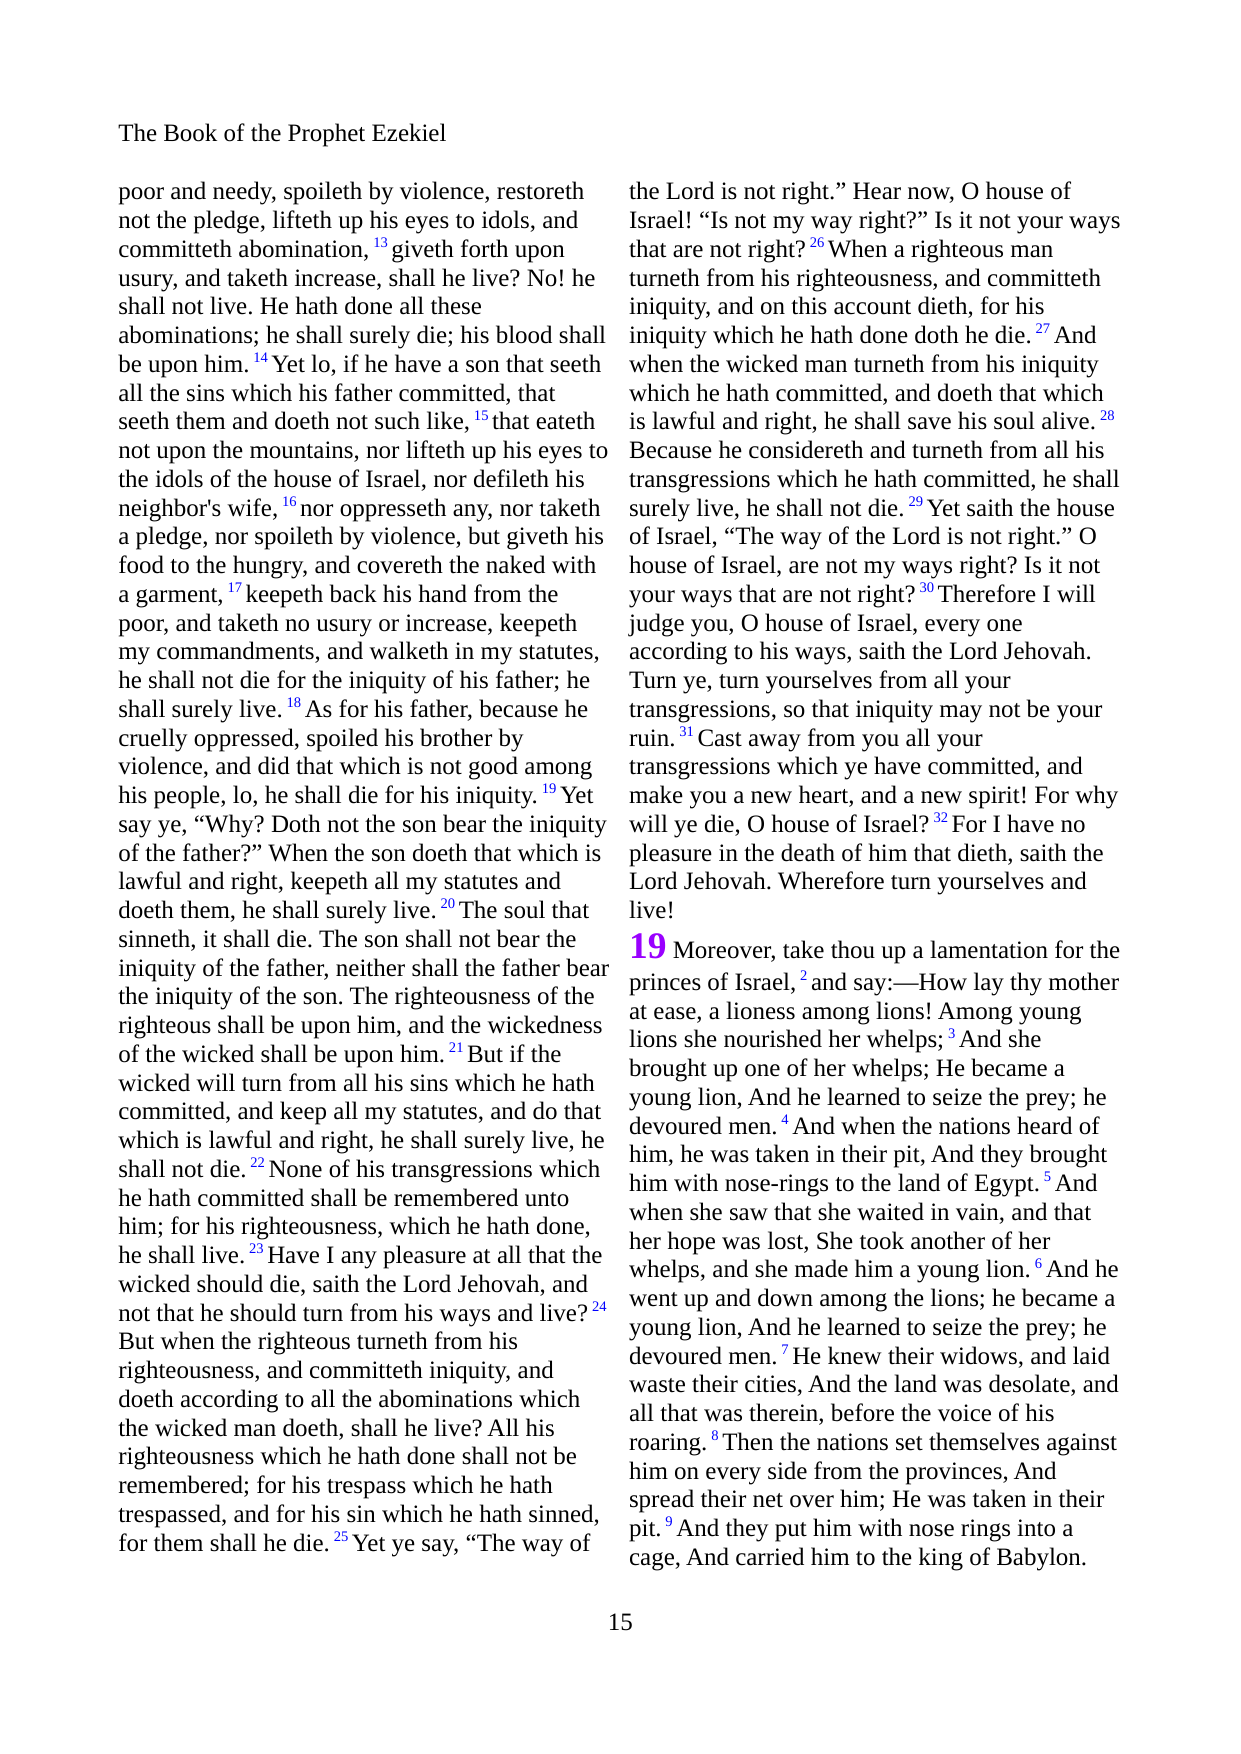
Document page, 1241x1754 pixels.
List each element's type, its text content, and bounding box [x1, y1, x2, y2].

text 19 Moreover, take thou up a lamentation for the princes of Israel, 2 and say:—How lay thy mother at ease, a lioness among lions! Among young lions she nourished her whelps; 3 And she brought up one of her whelps; He became a young lion, And he learned to seize the prey; he devoured men. 4 And when the nations heard of him, he was taken in their pit, And they brought him with nose-rings to the land of Egypt. 5 And when she saw that she waited in vain, and that her hope was lost, She took another of her whelps, and she made him a young lion. 6 And he went up and down among the lions; he became a young lion, And he learned to seize the prey; he devoured men. 7 He knew their widows, and laid waste their cities, And the land was desolate, and all that was therein, before the voice of his roaring. 8 Then the nations set themselves against him on every side from the provinces, And spread their net over him; He was taken in their pit. 9 And they put him with nose rings into a cage, And carried him to the king of Babylon. [629, 924, 1122, 1571]
text the Lord is not right.” Hear now, O house of Israel! “Is not my way right?” Is it not your ways that are not right? 26 When a righteous man turneth from his righteousness, and committeth iniquity, and on this account dieth, for his iniquity which he hath done doth he die. 27 And when the wicked man turneth from his iniquity which he hath committed, and doeth that which is lawful and right, he shall save his soul alive. 28 Because he considereth and turneth from all his transgressions which he hath committed, he shall surely live, he shall not die. 29 Yet saith the house of Israel, “The way of the Lord is not right.” O house of Israel, are not my ways right? Is it not your ways that are not right? 30 Therefore I will judge you, O house of Israel, every one according to his ways, saith the Lord Jehovah. Turn ye, turn yourselves from all your transgressions, so that iniquity may not be your ruin. 31 Cast away from you all your transgressions which ye have committed, and make you a new heart, and a new spirit! For why will ye die, O house of Israel? 32 For I have no pleasure in the death of him that dieth, saith the Lord Jehovah. Wherefore turn yourselves and live! [629, 176, 1122, 924]
text poor and needy, spoileth by violence, restoreth not the pledge, lifteth up his eyes to idols, and committeth abomination, 13 giveth forth upon usury, and taketh increase, shall he live? No! he shall not live. He hath done all these abominations; he shall surely die; his blood shall be upon him. 14 Yet lo, if he have a son that seeth all the sins which his father committed, that seeth them and doeth not such like, 15 that eateth not upon the mountains, nor lifteth up his eyes to the idols of the house of Israel, nor defileth his neighbor's wife, 16 nor oppresseth any, nor taketh a pledge, nor spoileth by violence, but giveth his food to the hungry, and covereth the naked with a garment, 17 keepeth back his hand from the poor, and taketh no usury or increase, keepeth my commandments, and walketh in my statutes, he shall not die for the iniquity of his father; he shall surely live. 18 As for his father, because he cruelly oppressed, spoiled his brother by violence, and did that which is not good among his people, lo, he shall die for his iniquity. 19 Yet say ye, “Why? Doth not the son bear the iniquity of the father?” When the son doeth that which is lawful and right, keepeth all my statutes and doeth them, he shall surely live. 20 The soul that sinneth, it shall die. The son shall not bear the iniquity of the father, neither shall the father bear the iniquity of the son. The righteousness of the righteous shall be upon him, and the wickedness of the wicked shall be upon him. 21 But if the wicked will turn from all his sins which he hath committed, and keep all my statutes, and do that which is lawful and right, he shall surely live, he shall not die. 22 None of his transgressions which he hath committed shall be remembered unto him; for his righteousness, which he hath done, he shall live. 23 Have I any pleasure at all that the wicked should die, saith the Lord Jehovah, and not that he should turn from his ways and live? 24 But when the righteous turneth from his righteousness, and committeth iniquity, and doeth according to all the abominations which the wicked man doeth, shall he live? All his righteousness which he hath done shall not be remembered; for his trespass which he hath trespassed, and for his sin which he hath sinned, for them shall he die. 25 Yet ye say, “The way of [118, 176, 611, 1556]
